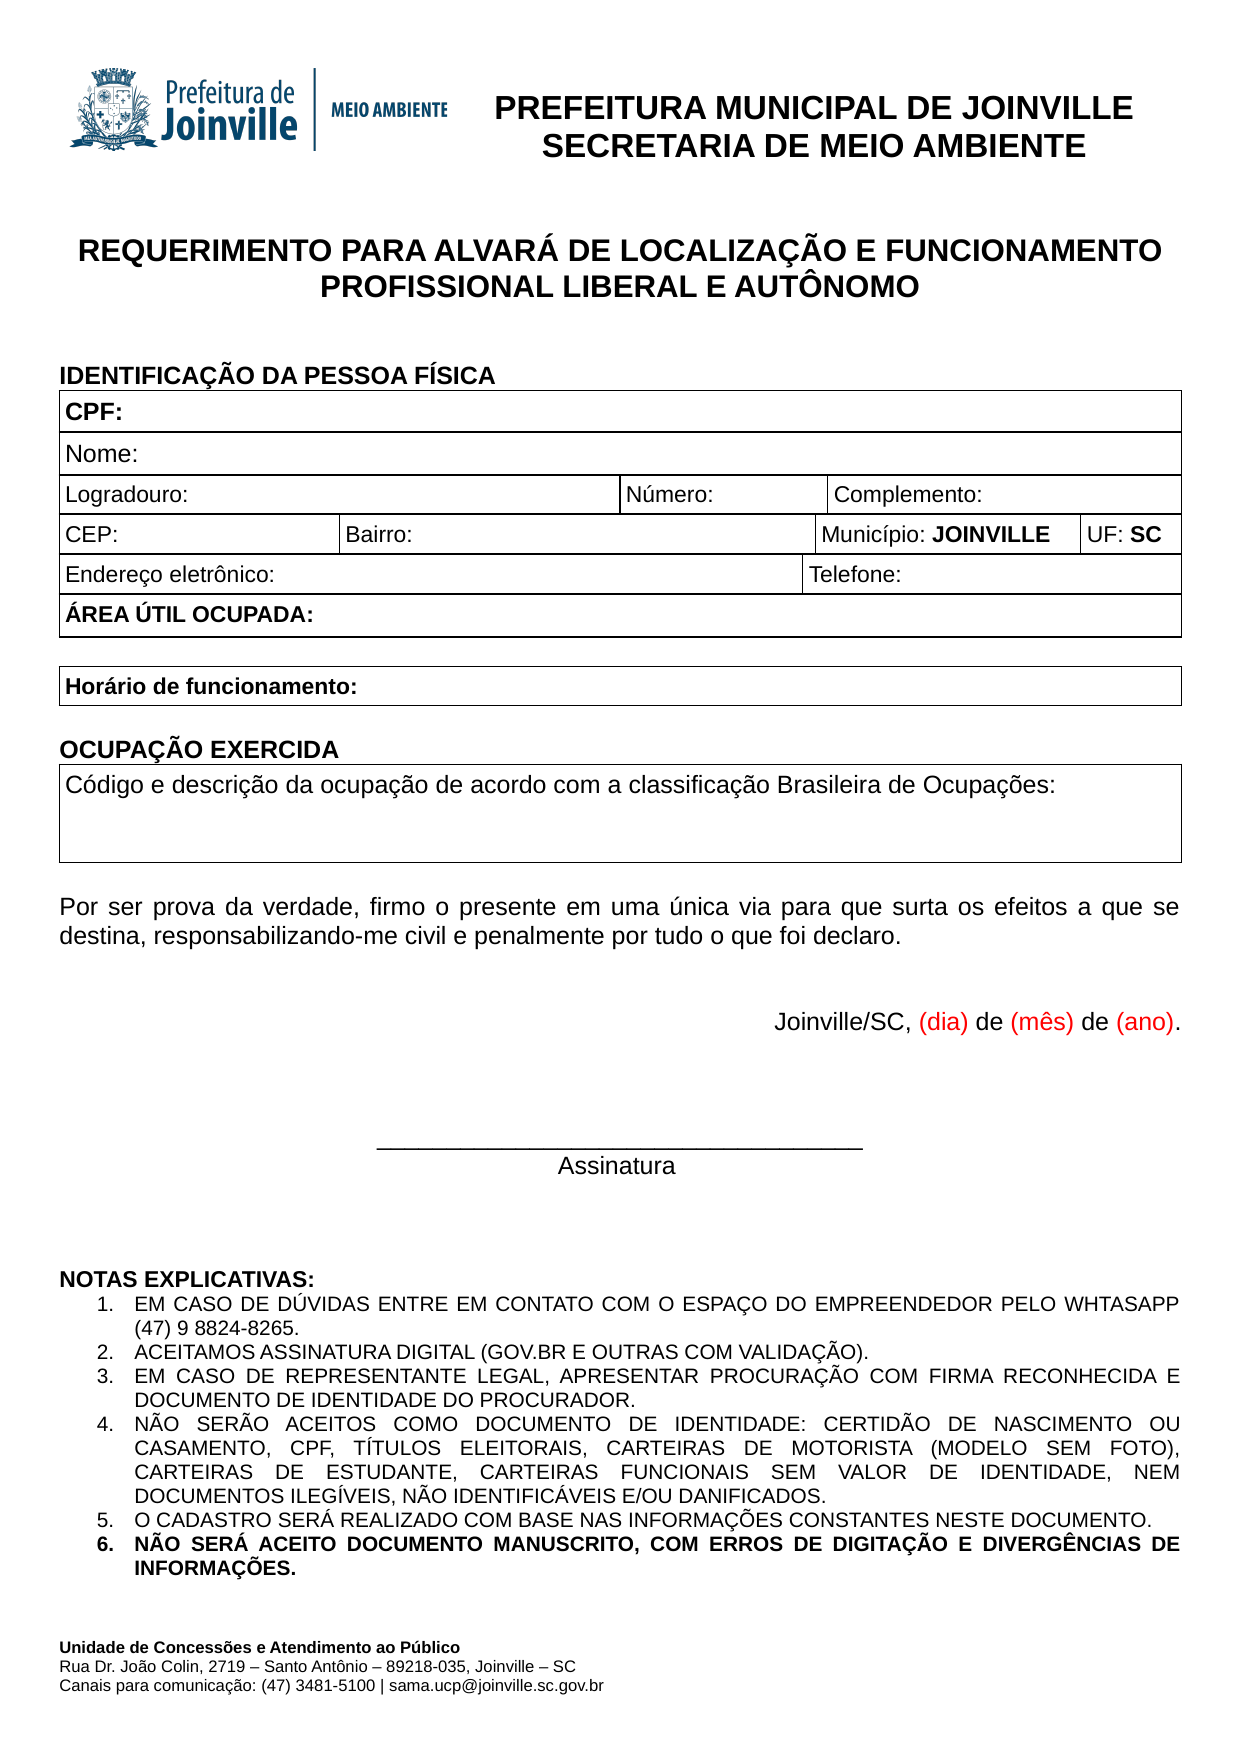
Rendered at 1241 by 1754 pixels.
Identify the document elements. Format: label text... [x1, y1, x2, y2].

table_header Município: JOINVILLE [816, 515, 1080, 553]
text Por ser prova da verdade, firmo o presente em uma única via para que surta os efeitos a que se destina, responsabilizando-me civil e penalmente por tudo o que foi declaro. [59, 892, 1181, 949]
text PREFEITURA MUNICIPAL DE JOINVILLE [448, 88, 1181, 126]
table_header Bairro: [340, 515, 815, 553]
list ACEITAMOS ASSINATURA DIGITAL (GOV.BR E OUTRAS COM VALIDAÇÃO). [97, 1340, 1181, 1364]
text Assinatura [59, 1151, 1181, 1179]
text Joinville/SC, (dia) de (mês) de (ano). [59, 1007, 1181, 1036]
list NÃO SERÁ ACEITO DOCUMENTO MANUSCRITO, COM ERROS DE DIGITAÇÃO E DIVERGÊNCIAS DE INFORMAÇÕES. [97, 1532, 1181, 1580]
table_header Complemento: [828, 476, 1181, 513]
text IDENTIFICAÇÃO DA PESSOA FÍSICA [59, 361, 1181, 390]
text OCUPAÇÃO EXERCIDA [59, 735, 1181, 763]
list O CADASTRO SERÁ REALIZADO COM BASE NAS INFORMAÇÕES CONSTANTES NESTE DOCUMENTO. [97, 1508, 1181, 1532]
table_header ÁREA ÚTIL OCUPADA: [60, 595, 1181, 636]
text PROFISSIONAL LIBERAL E AUTÔNOMO [59, 268, 1181, 304]
text SECRETARIA DE MEIO AMBIENTE [59, 126, 1181, 165]
list EM CASO DE DÚVIDAS ENTRE EM CONTATO COM O ESPAÇO DO EMPREENDEDOR PELO WHTASAPP (47) 9 8824-8265. [97, 1292, 1181, 1340]
table_header CEP: [60, 515, 339, 553]
table_header CPF: [60, 391, 1181, 431]
list EM CASO DE REPRESENTANTE LEGAL, APRESENTAR PROCURAÇÃO COM FIRMA RECONHECIDA E DOCUMENTO DE IDENTIDADE DO PROCURADOR. [97, 1364, 1181, 1412]
table_header Telefone: [803, 555, 1181, 593]
subtitle Requerimento PARA ALVARÁ DE LOCALIZAÇÃO e funcionamento [59, 232, 1181, 268]
table_header Logradouro: [60, 476, 619, 513]
table_header Nome: [60, 433, 1181, 473]
table_header UF: SC [1081, 515, 1181, 553]
text ___________________________________ [59, 1122, 1181, 1151]
picture [69, 68, 448, 151]
table_header Horário de funcionamento: [60, 667, 1181, 705]
text NOTAS EXPLICATIVAS: [59, 1266, 1181, 1292]
table_header Número: [621, 476, 827, 513]
table_header Endereço eletrônico: [60, 555, 802, 593]
list NÃO SERÃO ACEITOS COMO DOCUMENTO DE IDENTIDADE: CERTIDÃO DE NASCIMENTO OU CASAMENTO, CPF, TÍTULOS ELEITORAIS, CARTEIRAS DE MOTORISTA (MODELO SEM FOTO), CARTEIRAS DE ESTUDANTE, CARTEIRAS FUNCIONAIS SEM VALOR DE IDENTIDADE, NEM DOCUMENTOS ILEGÍVEIS, NÃO IDENTIFICÁVEIS E/OU DANIFICADOS. [97, 1412, 1181, 1508]
table_header Código e descrição da ocupação de acordo com a classificação Brasileira de Ocupações: [60, 765, 1181, 862]
